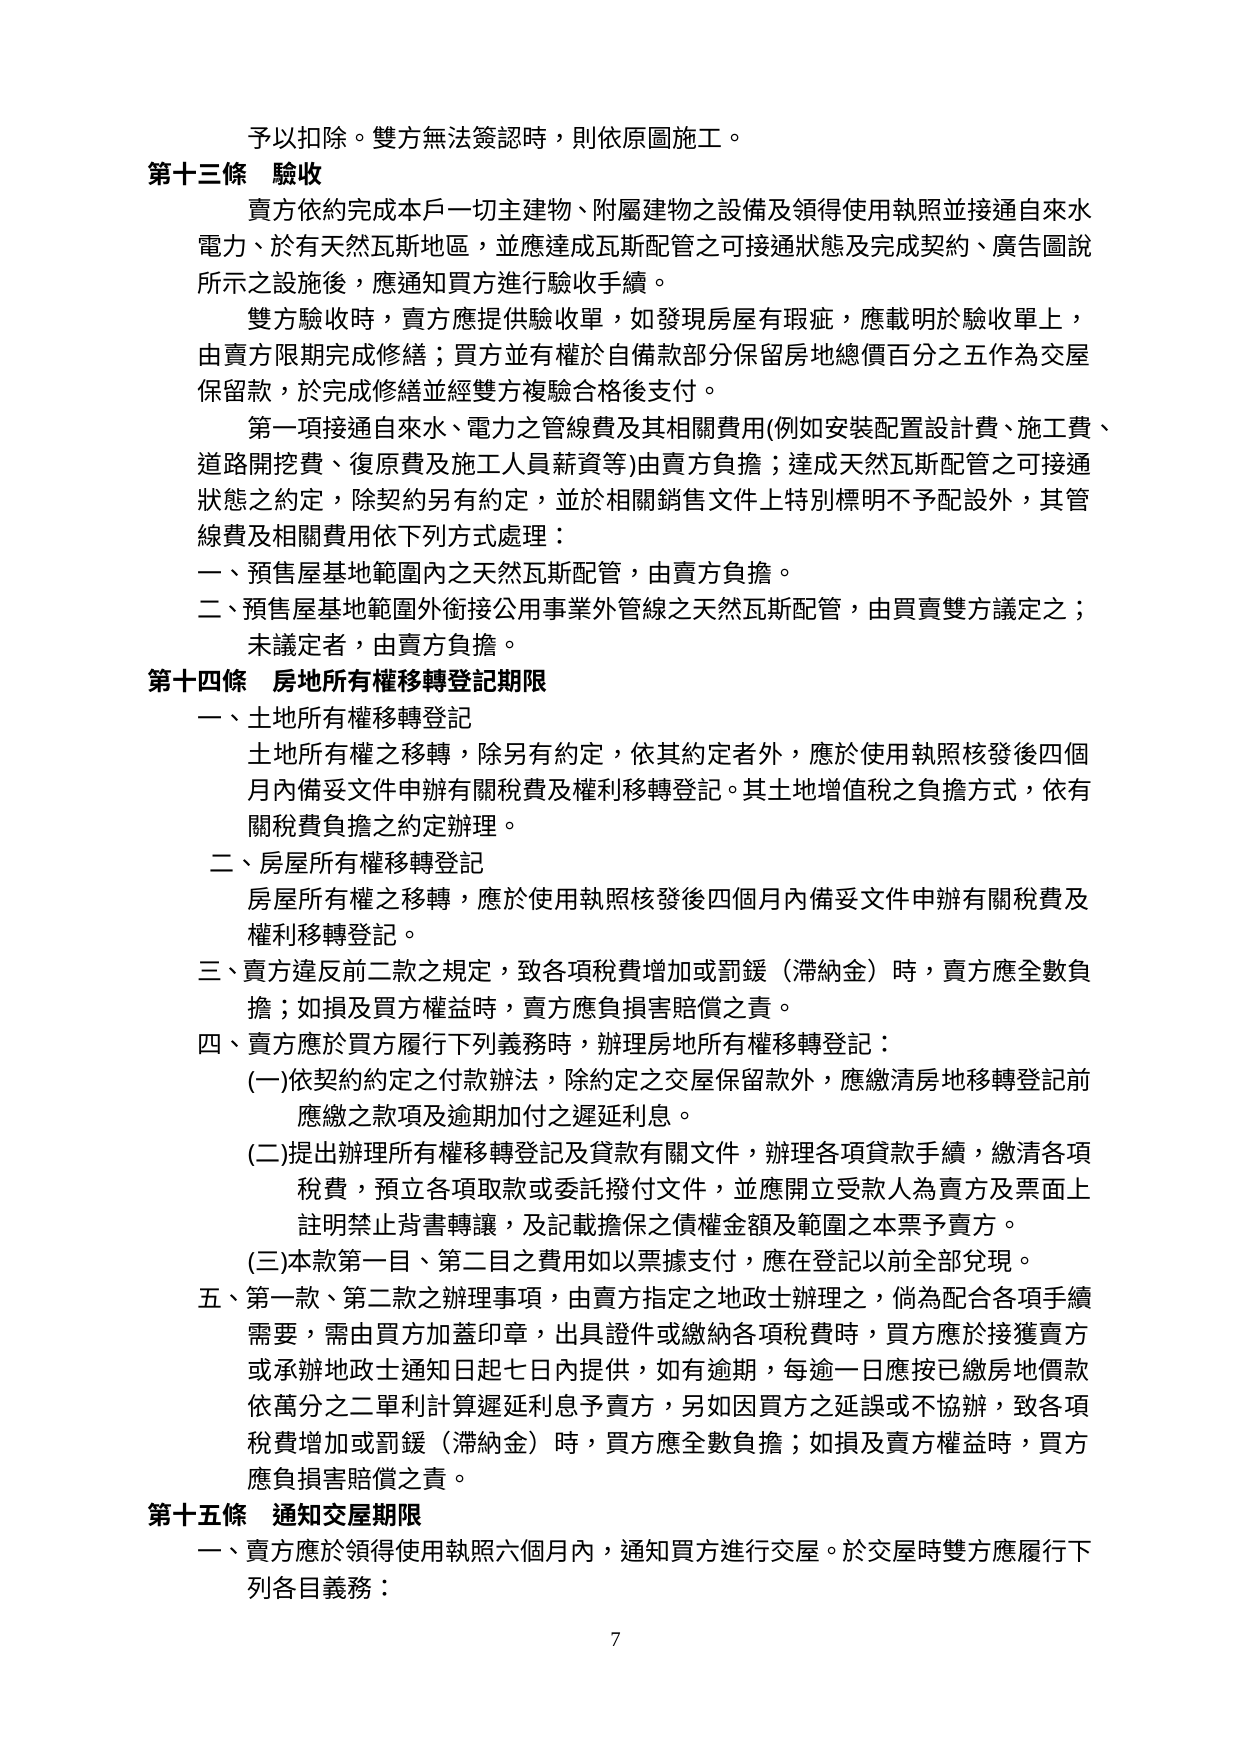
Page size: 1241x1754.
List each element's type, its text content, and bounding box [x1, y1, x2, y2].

text (二)提出辦理所有權移轉登記及貸款有關文件，辦理各項貸款手續，繳清各項稅費，預立各項取款或委託撥付文件，並應開立受款人為賣方及票面上註明禁止背書轉讓，及記載擔保之債權金額及範圍之本票予賣方。 [248, 1133, 1092, 1242]
text 第十五條 通知交屋期限 [148, 1496, 1092, 1532]
text 第一項接通自來水、電力之管線費及其相關費用(例如安裝配置設計費、施工費、道路開挖費、復原費及施工人員薪資等)由賣方負擔；達成天然瓦斯配管之可接通狀態之約定，除契約另有約定，並於相關銷售文件上特別標明不予配設外，其管線費及相關費用依下列方式處理： [198, 408, 1092, 553]
text 一、賣方應於領得使用執照六個月內，通知買方進行交屋。於交屋時雙方應履行下列各目義務： [198, 1532, 1092, 1604]
text 予以扣除。雙方無法簽認時，則依原圖施工。 [198, 118, 1092, 154]
text 賣方依約完成本戶一切主建物、附屬建物之設備及領得使用執照並接通自來水、電力、於有天然瓦斯地區，並應達成瓦斯配管之可接通狀態及完成契約、廣告圖說所示之設施後，應通知買方進行驗收手續。 [198, 191, 1092, 299]
text 二、房屋所有權移轉登記 [206, 843, 1092, 879]
text 第十三條 驗收 [148, 154, 1092, 191]
text 雙方驗收時，賣方應提供驗收單，如發現房屋有瑕疵，應載明於驗收單上，由賣方限期完成修繕；買方並有權於自備款部分保留房地總價百分之五作為交屋保留款，於完成修繕並經雙方複驗合格後支付。 [198, 299, 1092, 408]
text 三、賣方違反前二款之規定，致各項稅費增加或罰鍰（滯納金）時，賣方應全數負擔；如損及買方權益時，賣方應負損害賠償之責。 [198, 952, 1092, 1024]
text 四、賣方應於買方履行下列義務時，辦理房地所有權移轉登記： [198, 1024, 1092, 1061]
text 房屋所有權之移轉，應於使用執照核發後四個月內備妥文件申辦有關稅費及權利移轉登記。 [248, 879, 1092, 952]
text 五、第一款、第二款之辦理事項，由賣方指定之地政士辦理之，倘為配合各項手續需要，需由買方加蓋印章，出具證件或繳納各項稅費時，買方應於接獲賣方或承辦地政士通知日起七日內提供，如有逾期，每逾一日應按已繳房地價款依萬分之二單利計算遲延利息予賣方，另如因買方之延誤或不協辦，致各項稅費增加或罰鍰（滯納金）時，買方應全數負擔；如損及賣方權益時，買方應負損害賠償之責。 [198, 1278, 1092, 1496]
text 土地所有權之移轉，除另有約定，依其約定者外，應於使用執照核發後四個月內備妥文件申辦有關稅費及權利移轉登記。其土地增值稅之負擔方式，依有關稅費負擔之約定辦理。 [248, 734, 1092, 843]
text 第十四條 房地所有權移轉登記期限 [148, 662, 1092, 698]
text (一)依契約約定之付款辦法，除約定之交屋保留款外，應繳清房地移轉登記前應繳之款項及逾期加付之遲延利息。 [248, 1061, 1092, 1133]
text 一、土地所有權移轉登記 [198, 698, 1092, 734]
text (三)本款第一目、第二目之費用如以票據支付，應在登記以前全部兌現。 [248, 1242, 1092, 1278]
text 一、預售屋基地範圍內之天然瓦斯配管，由賣方負擔。 [198, 553, 1092, 589]
text 二、預售屋基地範圍外銜接公用事業外管線之天然瓦斯配管，由買賣雙方議定之；未議定者，由賣方負擔。 [198, 589, 1092, 662]
